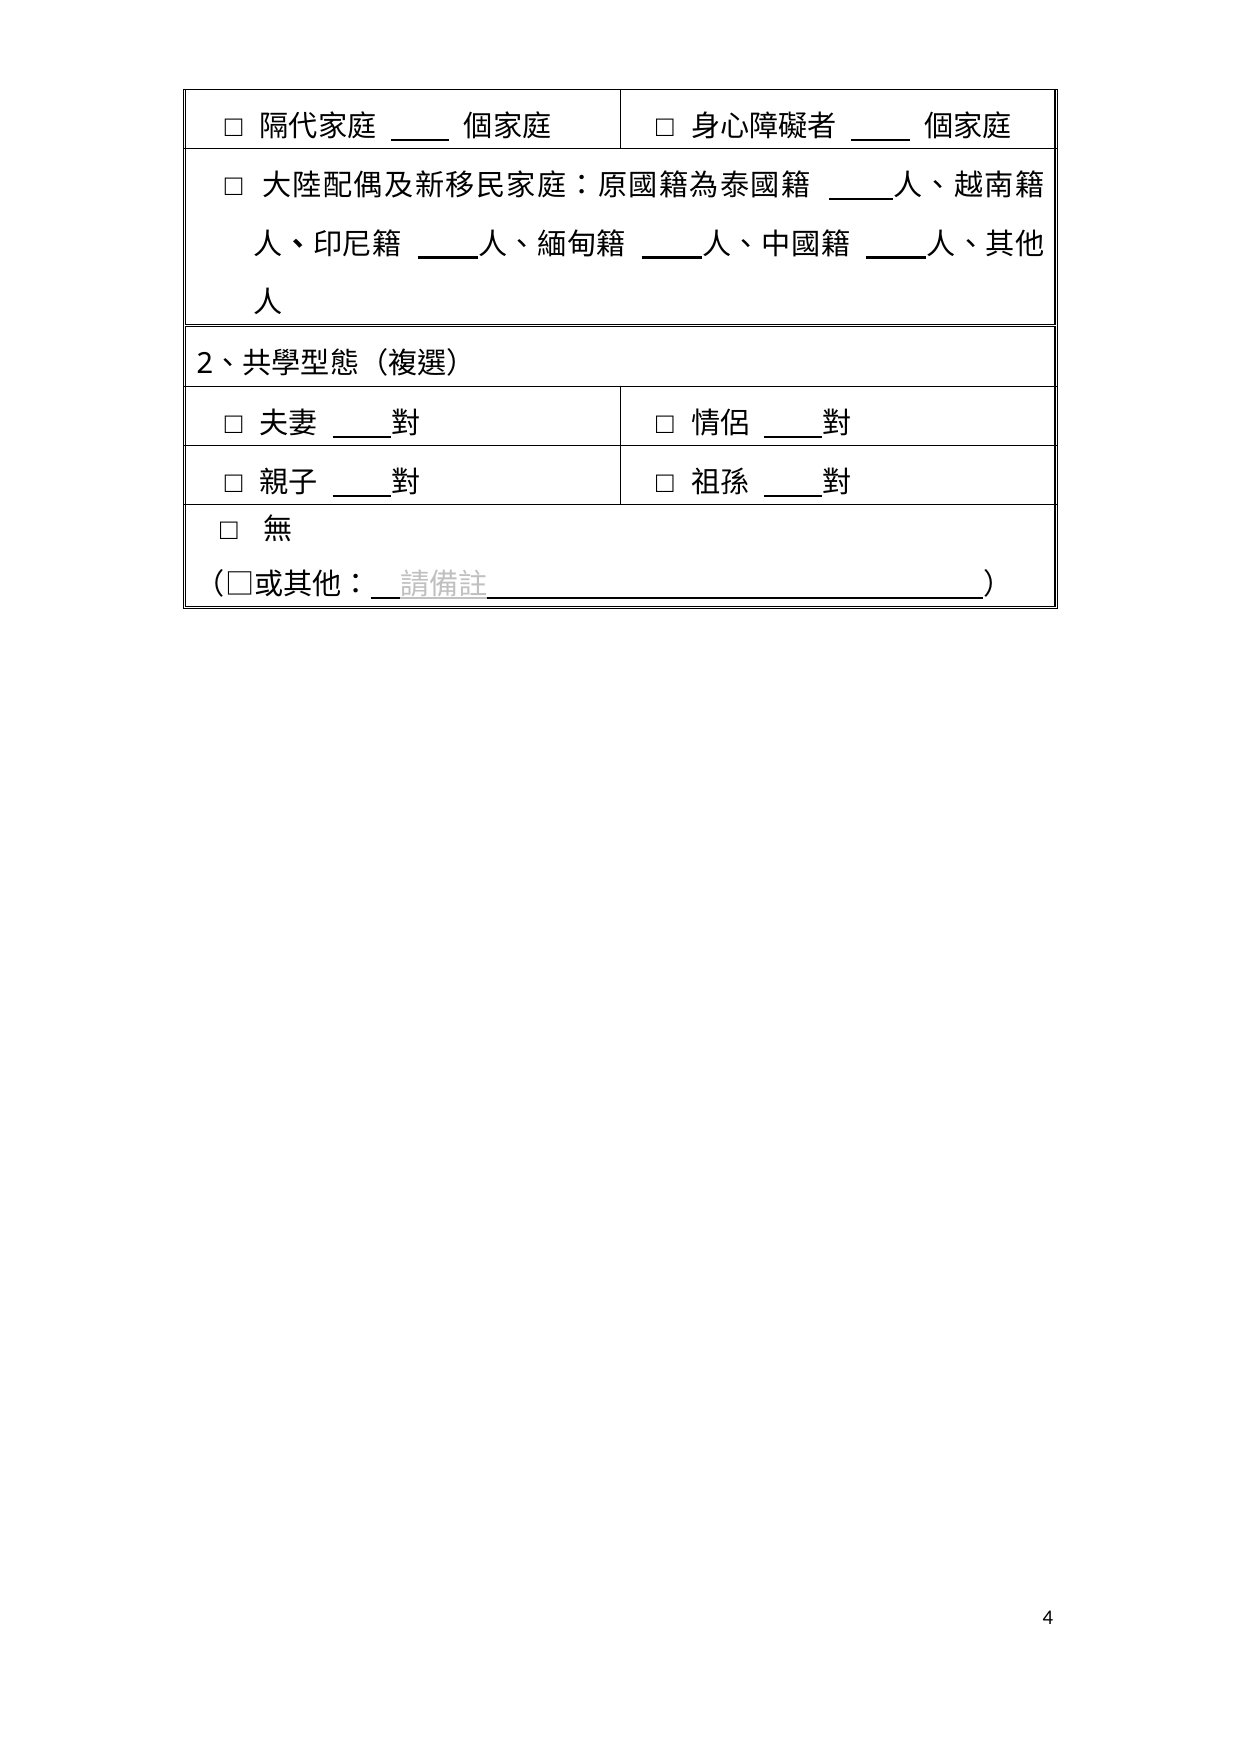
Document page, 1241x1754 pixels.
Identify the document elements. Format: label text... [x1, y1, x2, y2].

table_cell 無 （□或其他： 請備註 ） [186, 505, 1054, 606]
table_cell □ 祖孫 對 [621, 446, 1054, 504]
table_cell □ 情侶 對 [621, 387, 1054, 445]
table_cell □ 親子 對 [186, 446, 620, 504]
table_cell □ 大陸配偶及新移民家庭：原國籍為泰國籍 人、越南籍 人、印尼籍 人、緬甸籍 人、中國籍 人、其他 人 [186, 149, 1054, 324]
table_cell □ 隔代家庭 個家庭 [186, 90, 620, 148]
table_cell □ 身心障礙者 個家庭 [621, 90, 1054, 148]
table_cell 2、共學型態（複選） [186, 327, 1054, 386]
table_cell □ 夫妻 對 [186, 387, 620, 445]
